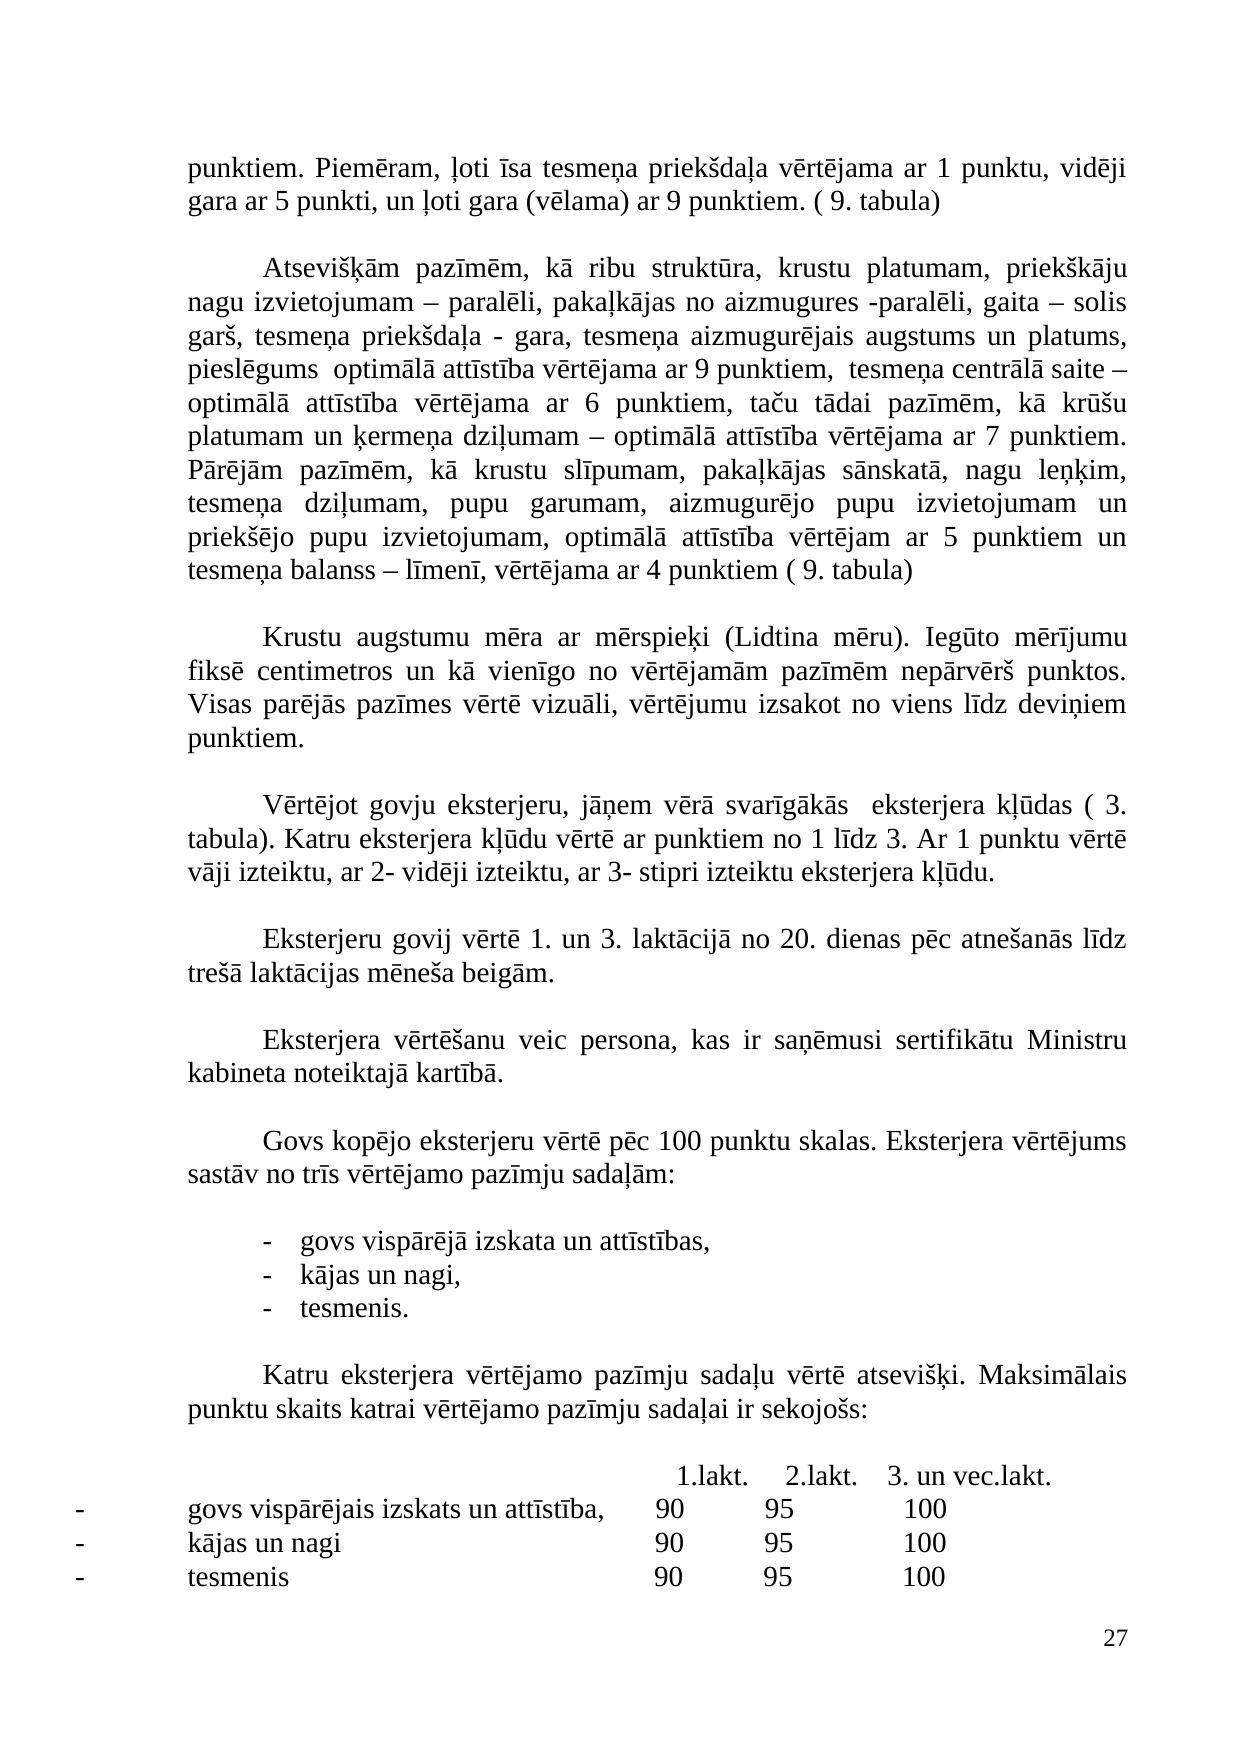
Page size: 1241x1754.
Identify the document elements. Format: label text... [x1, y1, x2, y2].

text Eksterjera vērtēšanu veic persona, kas ir saņēmusi sertifikātu Ministru kabineta noteiktajā kartībā. [187, 1022, 1128, 1089]
text Eksterjeru govij vērtē 1. un 3. laktācijā no 20. dienas pēc atnešanās līdz trešā laktācijas mēneša beigām. [187, 921, 1128, 988]
list govs vispārējais izskats un attīstība, 90 95 100 [75, 1492, 1128, 1525]
list kājas un nagi, [262, 1257, 1128, 1290]
text 1.lakt. 2.lakt. 3. un vec.lakt. [187, 1458, 1128, 1492]
text Krustu augstumu mēra ar mērspieķi (Lidtina mēru). Iegūto mērījumu fiksē centimetros un kā vienīgo no vērtējamām pazīmēm nepārvērš punktos. Visas parējās pazīmes vērtē vizuāli, vērtējumu izsakot no viens līdz deviņiem punktiem. [187, 619, 1128, 754]
list tesmenis 90 95 100 [75, 1559, 1128, 1592]
text Katru eksterjera vērtējamo pazīmju sadaļu vērtē atsevišķi. Maksimālais punktu skaits katrai vērtējamo pazīmju sadaļai ir sekojošs: [187, 1357, 1128, 1424]
list tesmenis. [262, 1290, 1128, 1324]
list govs vispārējā izskata un attīstības, [262, 1223, 1128, 1257]
text punktiem. Piemēram, ļoti īsa tesmeņa priekšdaļa vērtējama ar 1 punktu, vidēji gara ar 5 punkti, un ļoti gara (vēlama) ar 9 punktiem. ( 9. tabula) [187, 150, 1128, 217]
text Govs kopējo eksterjeru vērtē pēc 100 punktu skalas. Eksterjera vērtējums sastāv no trīs vērtējamo pazīmju sadaļām: [187, 1123, 1128, 1190]
text Vērtējot govju eksterjeru, jāņem vērā svarīgākās eksterjera kļūdas ( 3. tabula). Katru eksterjera kļūdu vērtē ar punktiem no 1 līdz 3. Ar 1 punktu vērtē vāji izteiktu, ar 2- vidēji izteiktu, ar 3- stipri izteiktu eksterjera kļūdu. [187, 787, 1128, 888]
list kājas un nagi 90 95 100 [75, 1525, 1128, 1559]
text Atsevišķām pazīmēm, kā ribu struktūra, krustu platumam, priekškāju nagu izvietojumam – paralēli, pakaļkājas no aizmugures -paralēli, gaita – solis garš, tesmeņa priekšdaļa - gara, tesmeņa aizmugurējais augstums un platums, pieslēgums optimālā attīstība vērtējama ar 9 punktiem, tesmeņa centrālā saite – optimālā attīstība vērtējama ar 6 punktiem, taču tādai pazīmēm, kā krūšu platumam un ķermeņa dziļumam – optimālā attīstība vērtējama ar 7 punktiem. Pārējām pazīmēm, kā krustu slīpumam, pakaļkājas sānskatā, nagu leņķim, tesmeņa dziļumam, pupu garumam, aizmugurējo pupu izvietojumam un priekšējo pupu izvietojumam, optimālā attīstība vērtējam ar 5 punktiem un tesmeņa balanss – līmenī, vērtējama ar 4 punktiem ( 9. tabula) [187, 251, 1128, 586]
